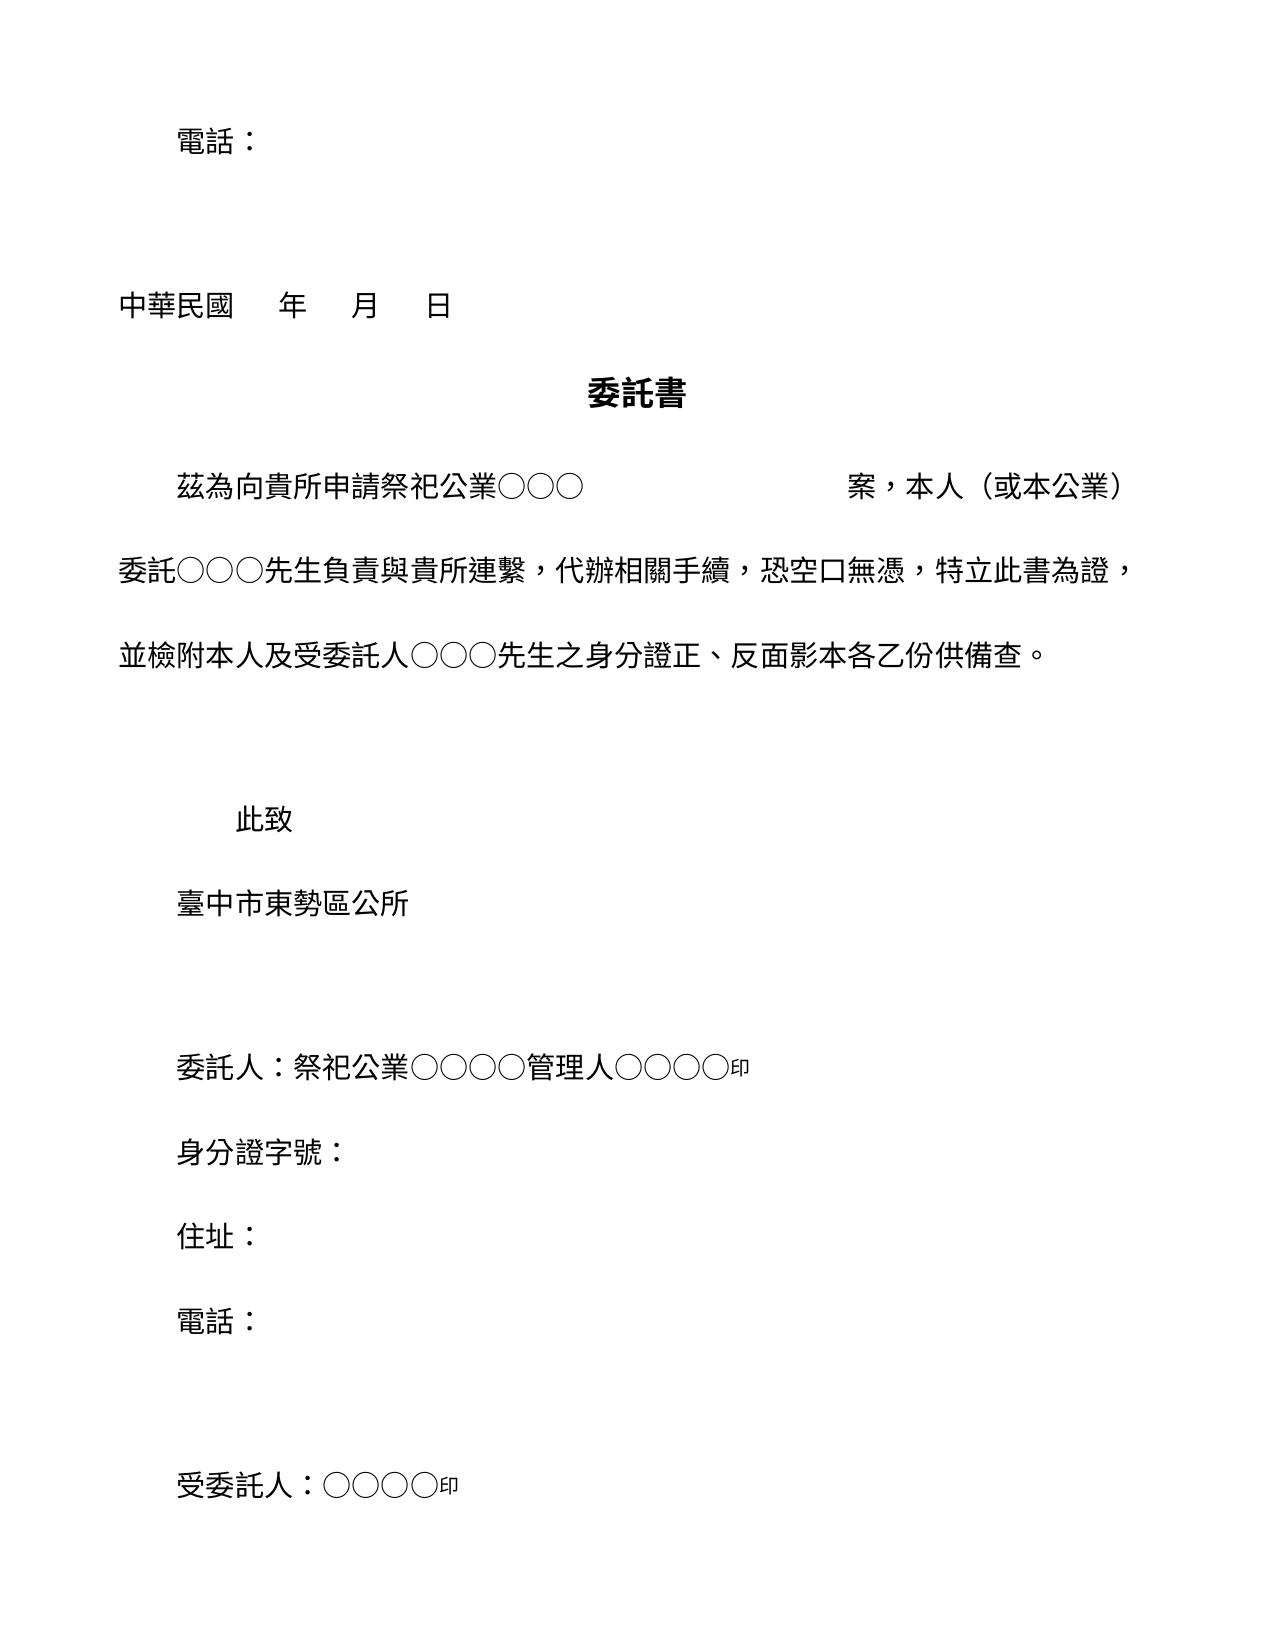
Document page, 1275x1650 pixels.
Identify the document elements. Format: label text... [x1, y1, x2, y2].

text 此致 [118, 796, 1157, 838]
text 委託書 [118, 367, 1157, 415]
text 身分證字號： [118, 1129, 1157, 1172]
text 茲為向貴所申請祭祀公業○○○（請註明案件名稱）案，本人（或本公業）委託○○○先生負責與貴所連繫，代辦相關手續，恐空口無憑，特立此書為證，並檢附本人及受委託人○○○先生之身分證正、反面影本各乙份供備查。 [118, 463, 1157, 674]
text 受委託人：○○○○印 [118, 1462, 1157, 1505]
text 臺中市東勢區公所 [118, 881, 1157, 923]
text 住址： [118, 1214, 1157, 1256]
text 中華民國 年 月 日 [118, 282, 1157, 324]
text 委託人：祭祀公業○○○○管理人○○○○印 [118, 1045, 1157, 1087]
text 電話： [118, 1298, 1157, 1341]
text 電話： [118, 118, 1157, 160]
